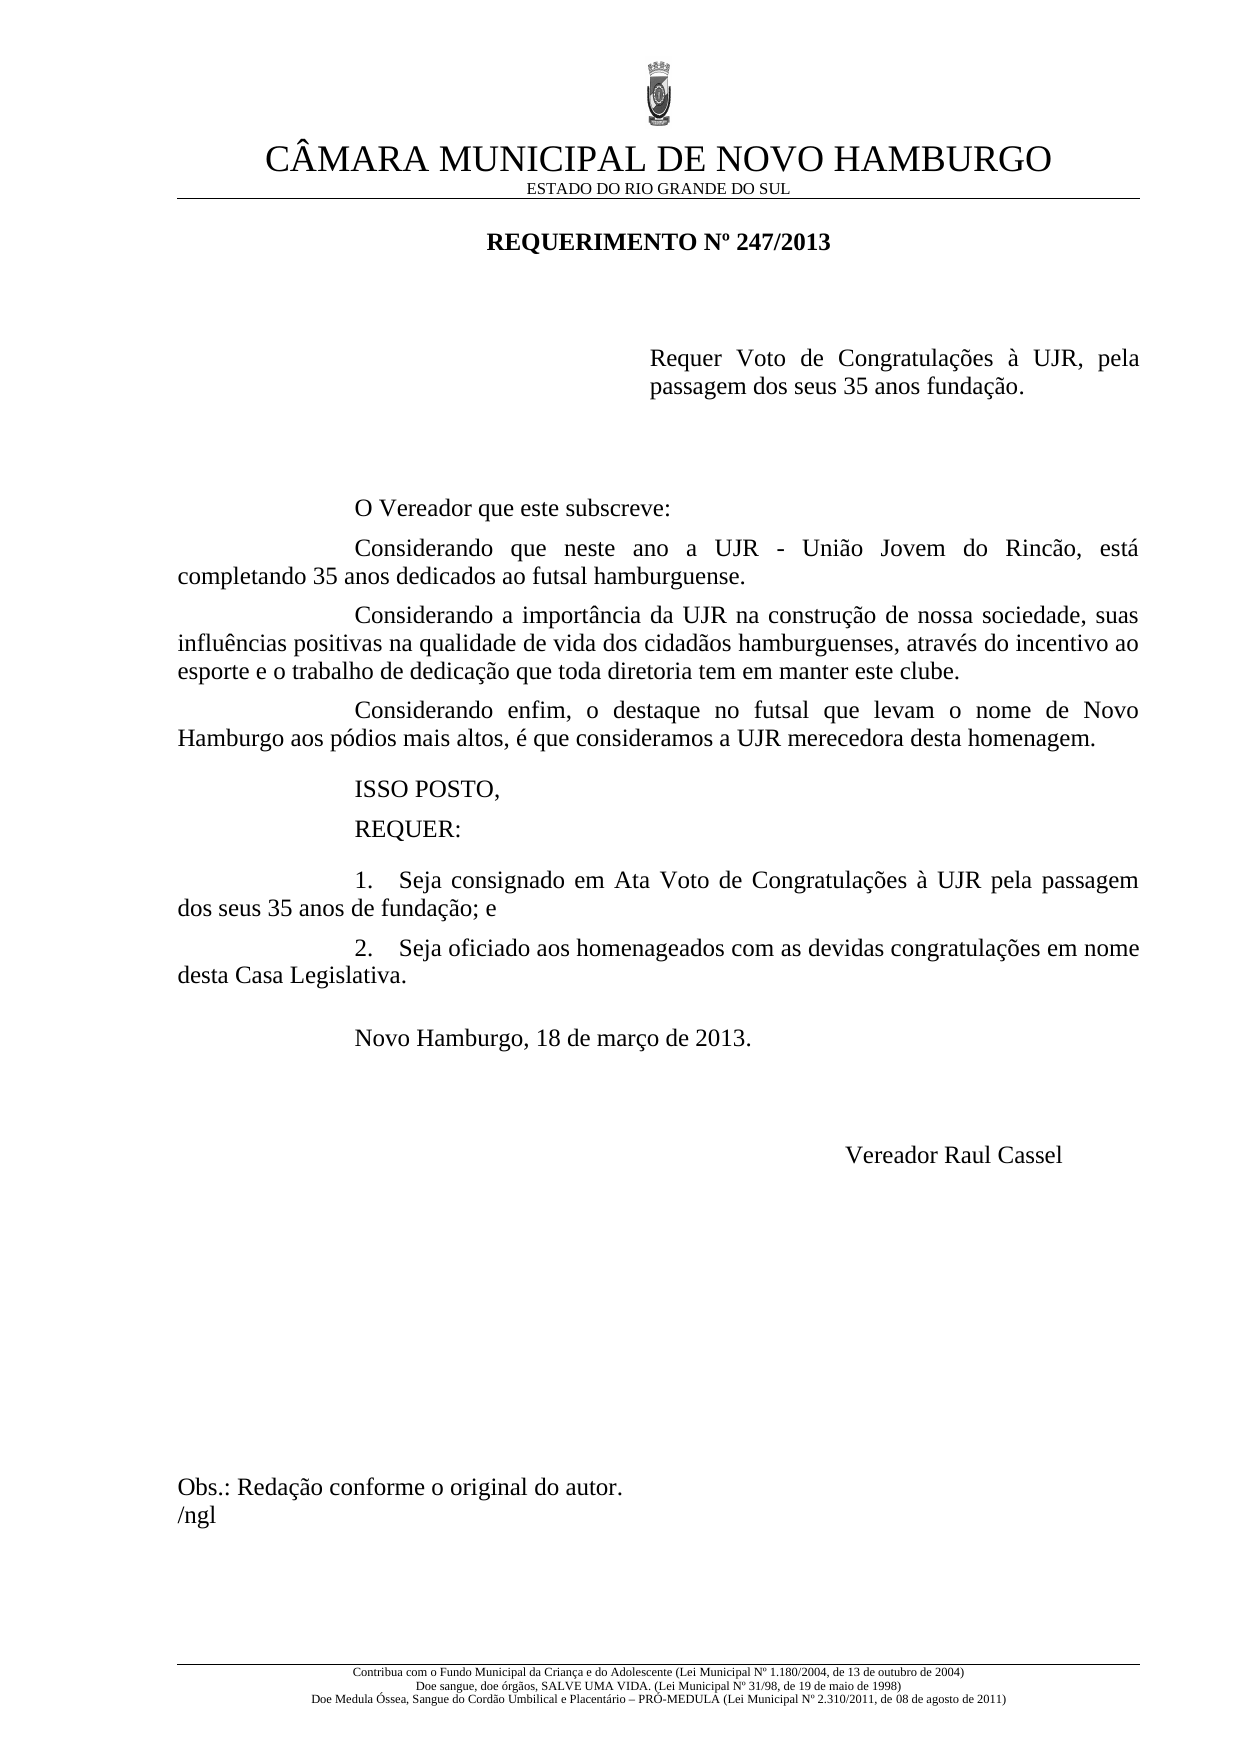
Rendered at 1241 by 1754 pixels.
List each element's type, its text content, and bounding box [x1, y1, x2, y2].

title REQUERIMENTO Nº 247/2013 [177, 228, 1140, 256]
text Vereador Raul Cassel [768, 1141, 1140, 1168]
text Novo Hamburgo, 18 de março de 2013. [177, 1024, 1140, 1052]
text REQUER: [177, 815, 1140, 843]
text Considerando enfim, o destaque no futsal que levam o nome de Novo Hamburgo aos pódios mais altos, é que consideramos a UJR merecedora desta homenagem. [177, 696, 1140, 752]
text 1. Seja consignado em Ata Voto de Congratulações à UJR pela passagem dos seus 35 anos de fundação; e [177, 866, 1140, 922]
text 2. Seja oficiado aos homenageados com as devidas congratulações em nome desta Casa Legislativa. [177, 934, 1140, 989]
text /ngl [177, 1501, 1140, 1529]
text Considerando a importância da UJR na construção de nossa sociedade, suas influências positivas na qualidade de vida dos cidadãos hamburguenses, através do incentivo ao esporte e o trabalho de dedicação que toda diretoria tem em manter este clube. [177, 601, 1140, 684]
text Considerando que neste ano a UJR - União Jovem do Rincão, está completando 35 anos dedicados ao futsal hamburguense. [177, 534, 1140, 589]
text Obs.: Redação conforme o original do autor. [177, 1473, 1140, 1501]
text O Vereador que este subscreve: [177, 494, 1140, 522]
text Requer Voto de Congratulações à UJR, pela passagem dos seus 35 anos fundação. [649, 344, 1140, 400]
text ISSO POSTO, [177, 775, 1140, 803]
